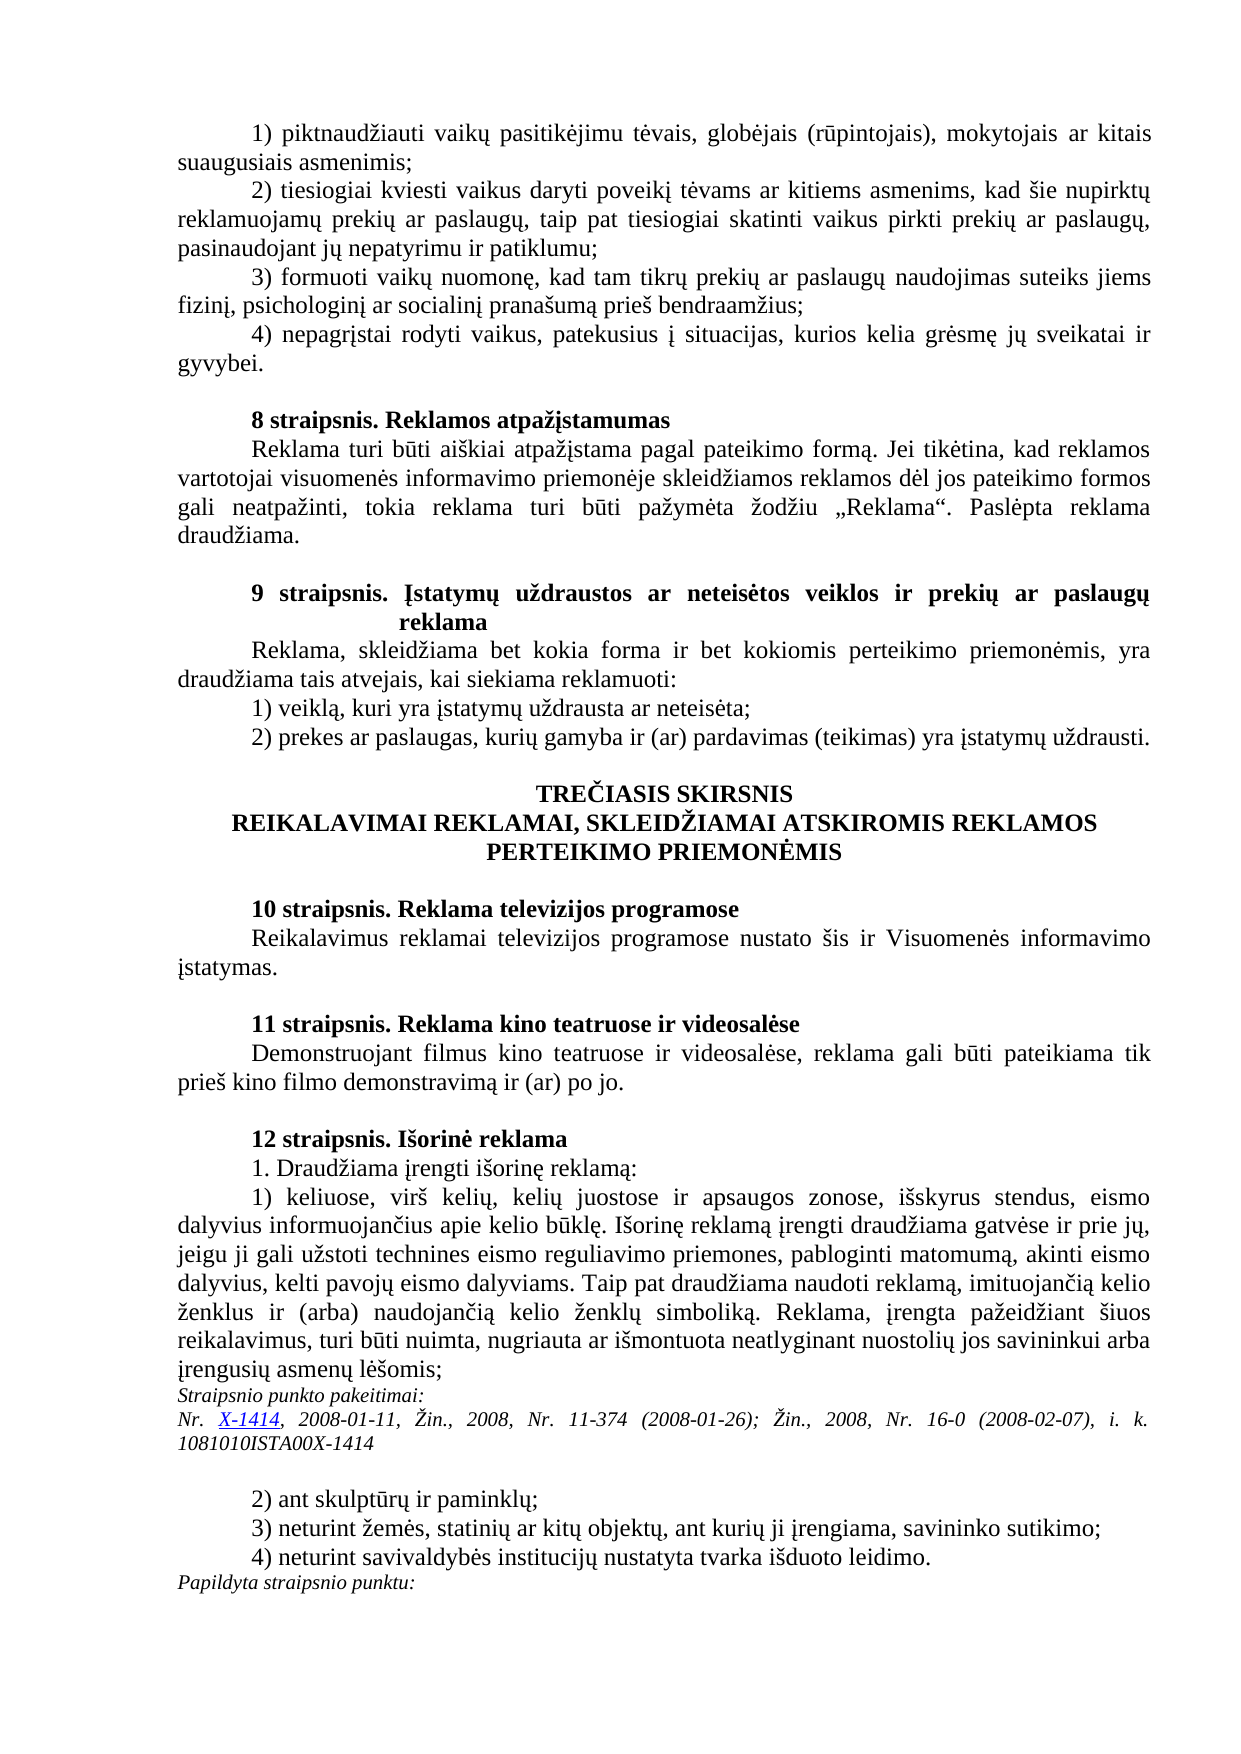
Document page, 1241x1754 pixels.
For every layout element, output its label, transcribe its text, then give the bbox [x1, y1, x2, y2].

text 3) neturint žemės, statinių ar kitų objektų, ant kurių ji įrengiama, savininko sutikimo; [177, 1513, 1152, 1542]
text 1) veiklą, kuri yra įstatymų uždrausta ar neteisėta; [177, 693, 1152, 722]
text TREČIASIS SKIRSNIS [177, 779, 1152, 808]
text Reikalavimus reklamai televizijos programose nustato šis ir Visuomenės informavimo įstatymas. [177, 923, 1152, 981]
text Straipsnio punkto pakeitimai: [177, 1383, 1152, 1407]
text Nr. X-1414, 2008-01-11, Žin., 2008, Nr. 11-374 (2008-01-26); Žin., 2008, Nr. 16-0 (2008-02-07), i. k. 1081010ISTA00X-1414 [177, 1407, 1152, 1455]
text 12 straipsnis. Išorinė reklama [177, 1124, 1152, 1153]
text 9 straipsnis. Įstatymų uždraustos ar neteisėtos veiklos ir prekių ar paslaugų reklama [251, 578, 1152, 636]
text Papildyta straipsnio punktu: [177, 1570, 1152, 1594]
text 2) ant skulptūrų ir paminklų; [177, 1484, 1152, 1513]
text 2) tiesiogiai kviesti vaikus daryti poveikį tėvams ar kitiems asmenims, kad šie nupirktų reklamuojamų prekių ar paslaugų, taip pat tiesiogiai skatinti vaikus pirkti prekių ar paslaugų, pasinaudojant jų nepatyrimu ir patiklumu; [177, 176, 1152, 262]
text REIKALAVIMAI REKLAMAI, SKLEIDŽIAMAI ATSKIROMIS REKLAMOS PERTEIKIMO PRIEMONĖMIS [177, 808, 1152, 866]
text 11 straipsnis. Reklama kino teatruose ir videosalėse [177, 1009, 1152, 1038]
text Reklama turi būti aiškiai atpažįstama pagal pateikimo formą. Jei tikėtina, kad reklamos vartotojai visuomenės informavimo priemonėje skleidžiamos reklamos dėl jos pateikimo formos gali neatpažinti, tokia reklama turi būti pažymėta žodžiu „Reklama“. Paslėpta reklama draudžiama. [177, 434, 1152, 549]
text Reklama, skleidžiama bet kokia forma ir bet kokiomis perteikimo priemonėmis, yra draudžiama tais atvejais, kai siekiama reklamuoti: [177, 636, 1152, 693]
text 1) keliuose, virš kelių, kelių juostose ir apsaugos zonose, išskyrus stendus, eismo dalyvius informuojančius apie kelio būklę. Išorinę reklamą įrengti draudžiama gatvėse ir prie jų, jeigu ji gali užstoti technines eismo reguliavimo priemones, pabloginti matomumą, akinti eismo dalyvius, kelti pavojų eismo dalyviams. Taip pat draudžiama naudoti reklamą, imituojančią kelio ženklus ir (arba) naudojančią kelio ženklų simboliką. Reklama, įrengta pažeidžiant šiuos reikalavimus, turi būti nuimta, nugriauta ar išmontuota neatlyginant nuostolių jos savininkui arba įrengusių asmenų lėšomis; [177, 1182, 1152, 1383]
text 1) piktnaudžiauti vaikų pasitikėjimu tėvais, globėjais (rūpintojais), mokytojais ar kitais suaugusiais asmenimis; [177, 118, 1152, 176]
text 4) nepagrįstai rodyti vaikus, patekusius į situacijas, kurios kelia grėsmę jų sveikatai ir gyvybei. [177, 319, 1152, 377]
text 1. Draudžiama įrengti išorinę reklamą: [177, 1153, 1152, 1182]
text Demonstruojant filmus kino teatruose ir videosalėse, reklama gali būti pateikiama tik prieš kino filmo demonstravimą ir (ar) po jo. [177, 1038, 1152, 1096]
text 8 straipsnis. Reklamos atpažįstamumas [177, 406, 1152, 434]
text 4) neturint savivaldybės institucijų nustatyta tvarka išduoto leidimo. [177, 1542, 1152, 1570]
text 2) prekes ar paslaugas, kurių gamyba ir (ar) pardavimas (teikimas) yra įstatymų uždrausti. [177, 722, 1152, 751]
text 10 straipsnis. Reklama televizijos programose [177, 894, 1152, 923]
text 3) formuoti vaikų nuomonę, kad tam tikrų prekių ar paslaugų naudojimas suteiks jiems fizinį, psichologinį ar socialinį pranašumą prieš bendraamžius; [177, 262, 1152, 319]
